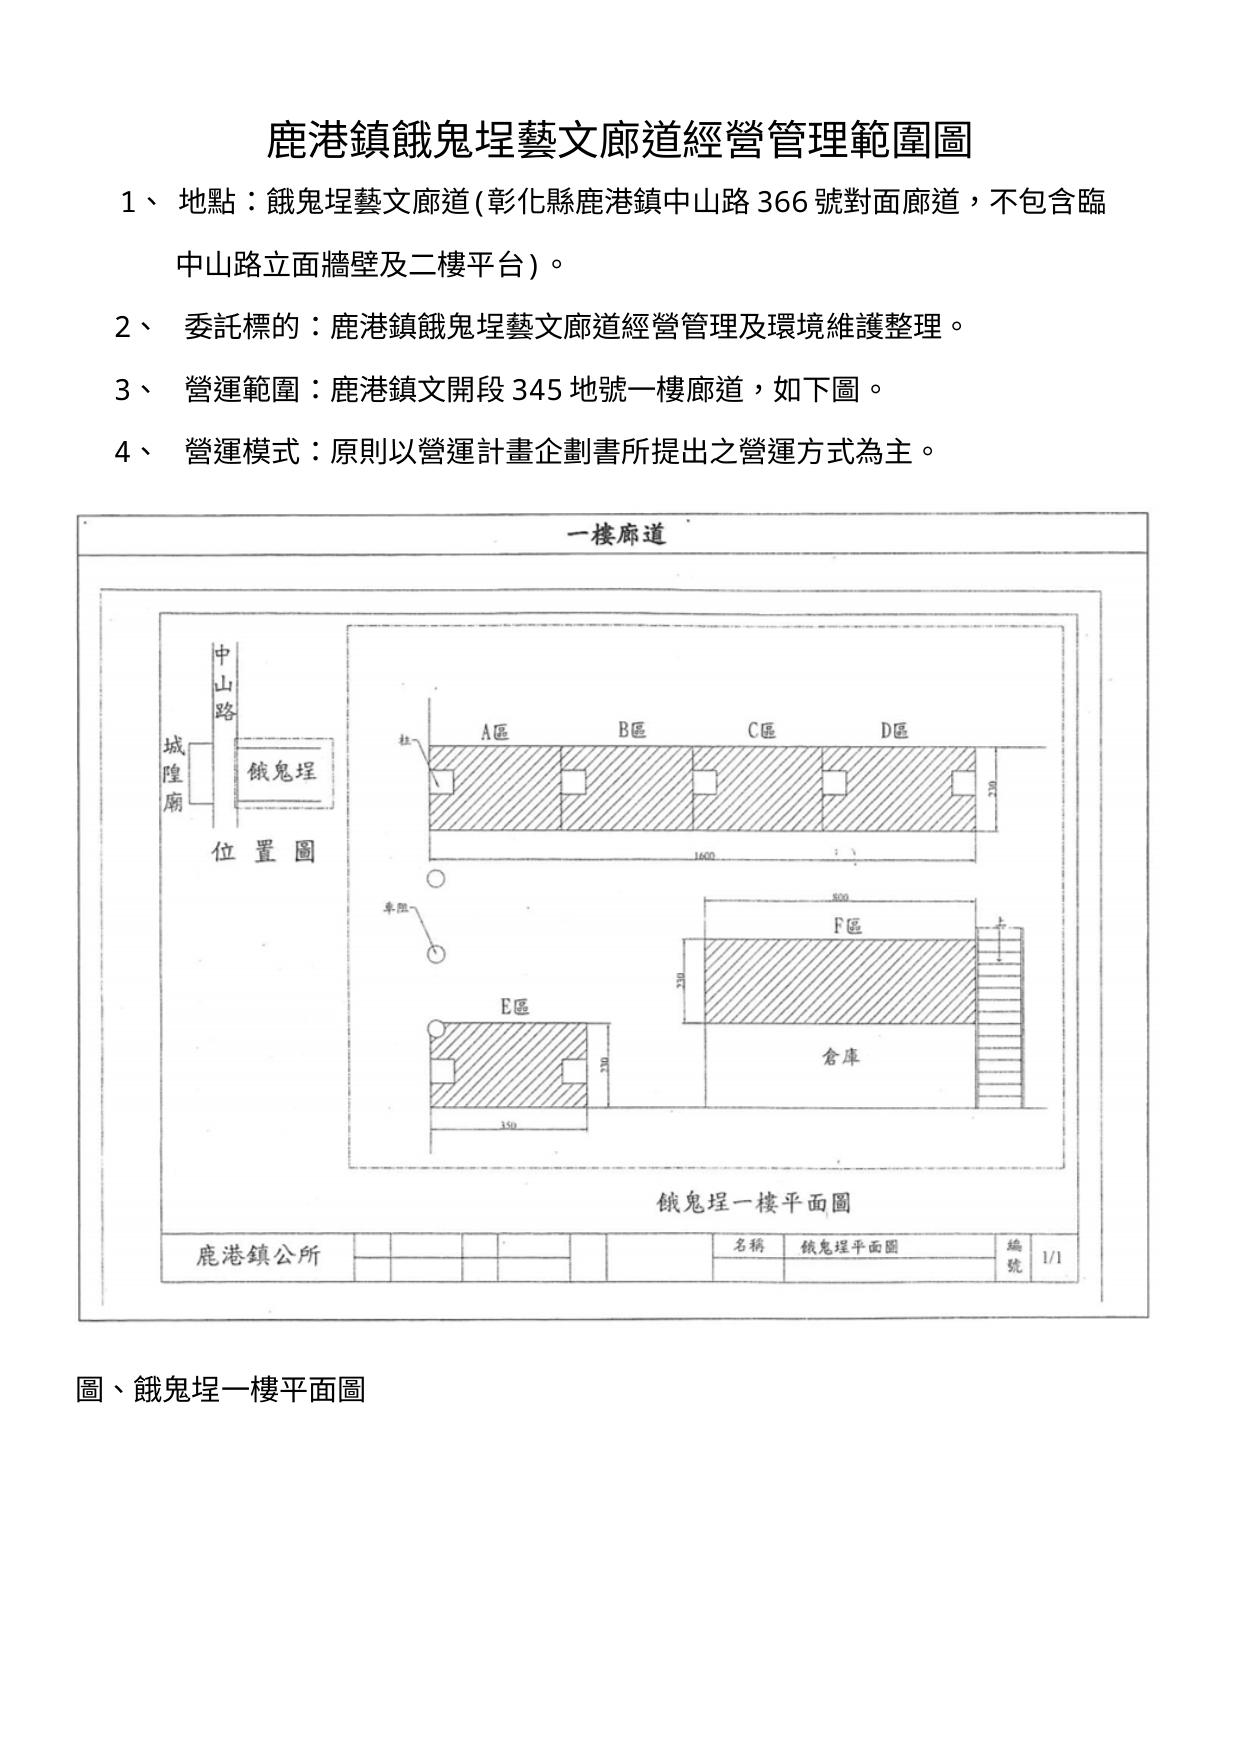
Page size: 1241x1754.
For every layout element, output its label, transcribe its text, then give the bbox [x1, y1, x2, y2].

text 鹿港鎮餓鬼埕藝文廊道經營管理範圍圖 [75, 96, 1165, 158]
text 中山路立面牆壁及二樓平台)。 [134, 221, 1165, 283]
list 委託標的：鹿港鎮餓鬼埕藝文廊道經營管理及環境維護整理。 [114, 283, 1165, 346]
list 營運模式：原則以營運計畫企劃書所提出之營運方式為主。 [114, 408, 1165, 471]
text 圖、餓鬼埕一樓平面圖 [75, 1346, 1165, 1408]
list 營運範圍：鹿港鎮文開段345地號一樓廊道，如下圖。 [114, 346, 1165, 408]
list 地點：餓鬼埕藝文廊道(彰化縣鹿港鎮中山路366號對面廊道，不包含臨 [119, 158, 1165, 221]
